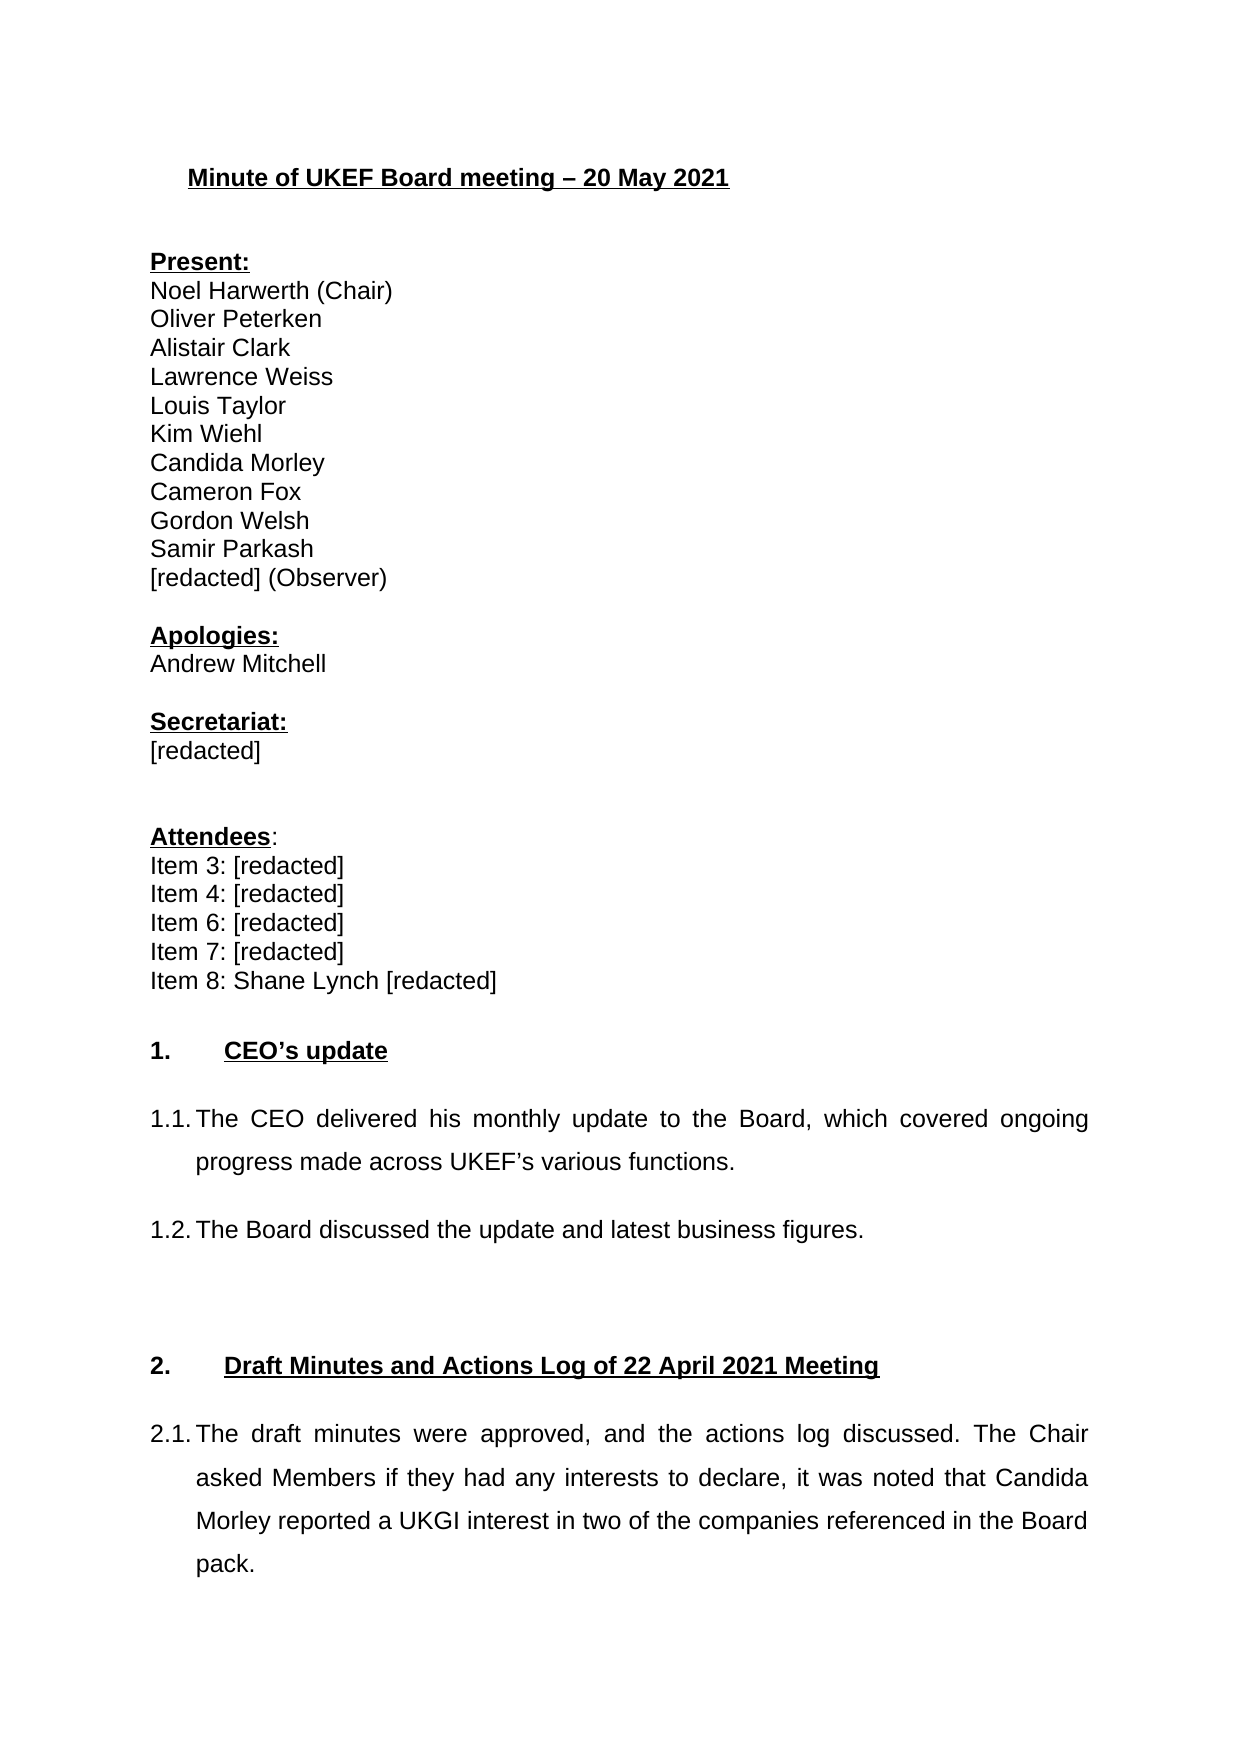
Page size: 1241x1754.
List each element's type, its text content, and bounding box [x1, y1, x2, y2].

text Present: [150, 247, 1090, 276]
text Lawrence Weiss [150, 362, 1090, 391]
text Gordon Welsh [150, 506, 1090, 534]
text Secretariat: [150, 707, 1090, 736]
list The Board discussed the update and latest business figures. [150, 1215, 1090, 1244]
text Item 4: [redacted] [150, 879, 1090, 908]
text Kim Wiehl [150, 419, 1090, 448]
text Item 3: [redacted] [150, 851, 1090, 879]
list Minute of UKEF Board meeting – 20 May 2021 [187, 162, 1090, 191]
text Noel Harwerth (Chair) [150, 276, 1090, 304]
text Oliver Peterken [150, 304, 1090, 333]
list Draft Minutes and Actions Log of 22 April 2021 Meeting [150, 1351, 1090, 1380]
list The CEO delivered his monthly update to the Board, which covered ongoing progress made across UKEF’s various functions. [150, 1104, 1090, 1176]
text Item 6: [redacted] [150, 908, 1090, 937]
text [redacted] (Observer) [150, 563, 1090, 592]
text Cameron Fox [150, 477, 1090, 506]
text Item 8: Shane Lynch [redacted] [150, 966, 1090, 994]
text Item 7: [redacted] [150, 937, 1090, 966]
text [redacted] [150, 736, 1090, 764]
list The draft minutes were approved, and the actions log discussed. The Chair asked Members if they had any interests to declare, it was noted that Candida Morley reported a UKGI interest in two of the companies referenced in the Board pack. [150, 1419, 1090, 1577]
text Candida Morley [150, 448, 1090, 477]
text Andrew Mitchell [150, 649, 1090, 678]
list CEO’s update [150, 1036, 1090, 1064]
text Louis Taylor [150, 391, 1090, 419]
text Attendees: [150, 822, 1090, 851]
text Apologies: [150, 621, 1090, 649]
text Samir Parkash [150, 534, 1090, 563]
text Alistair Clark [150, 333, 1090, 362]
